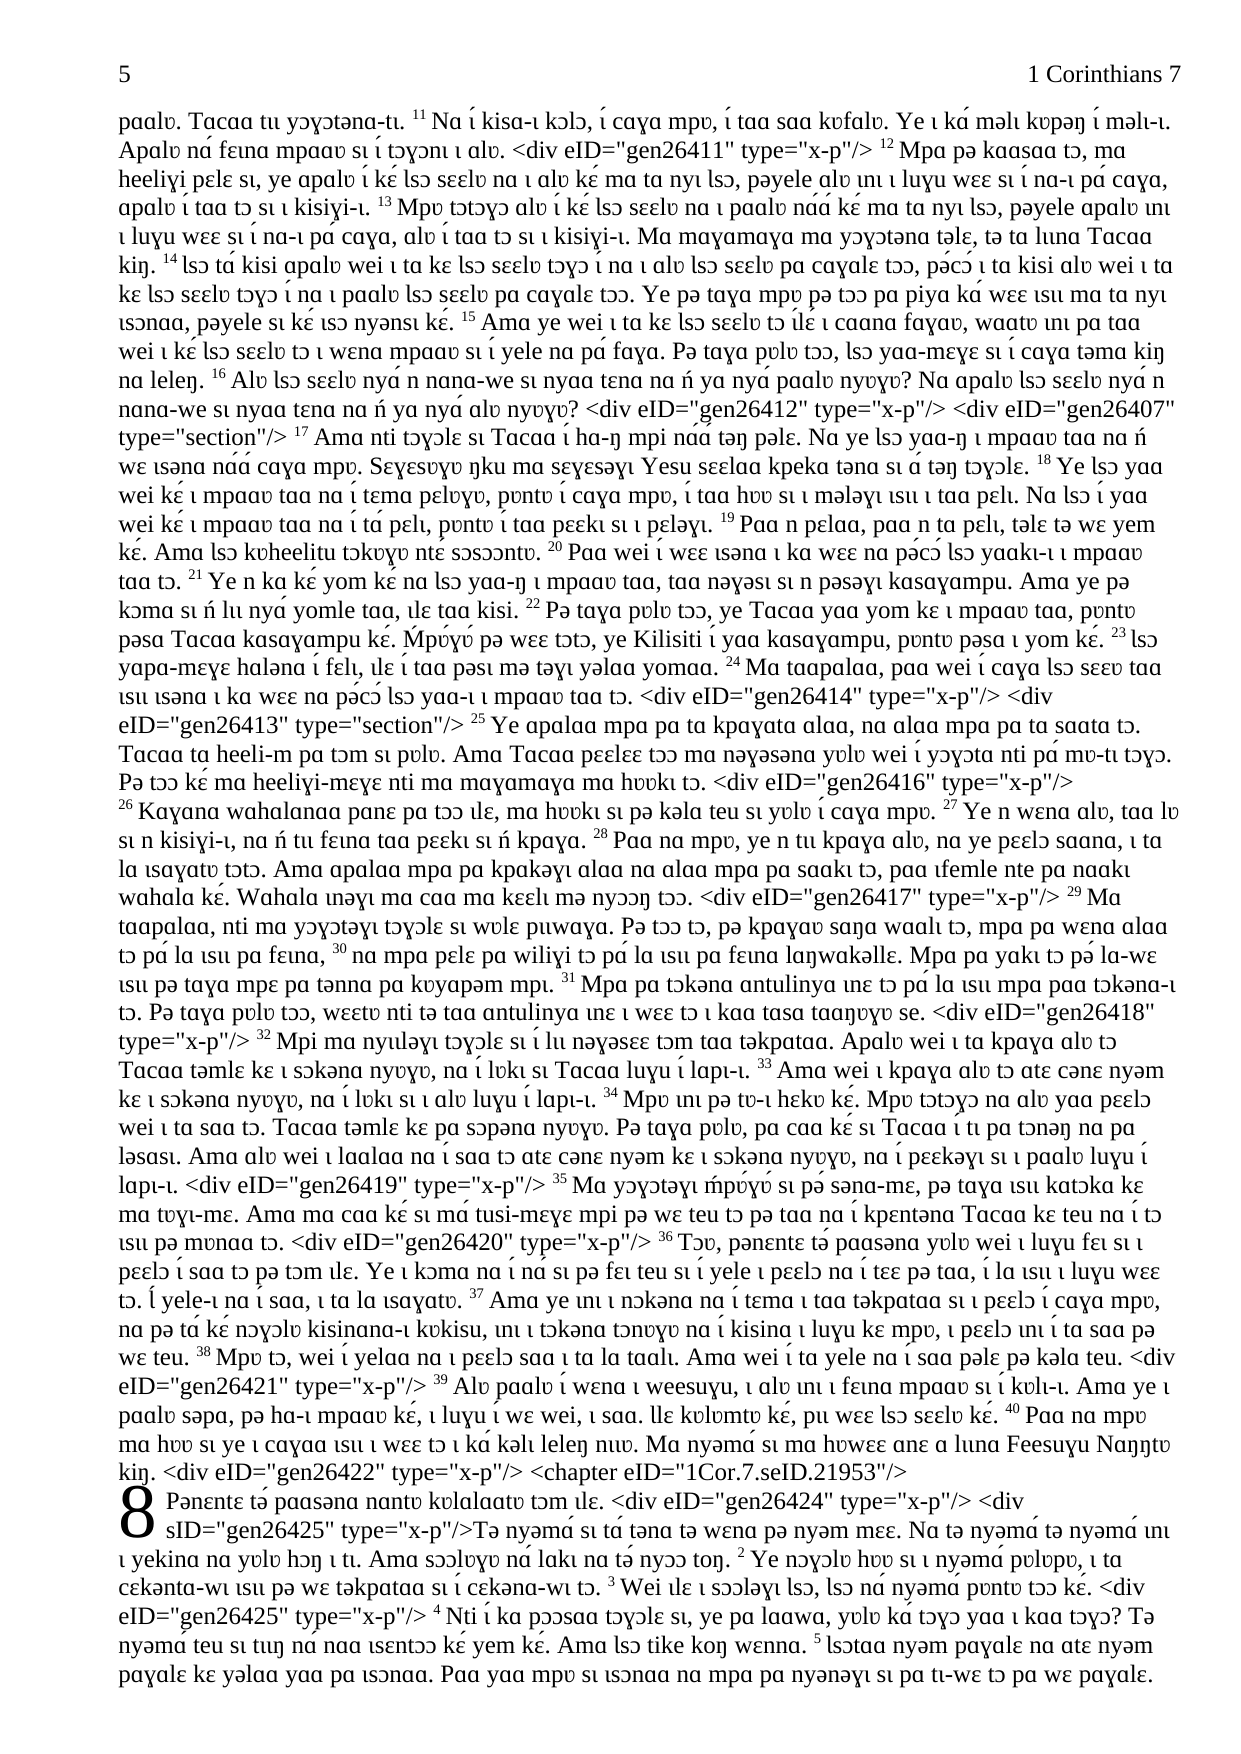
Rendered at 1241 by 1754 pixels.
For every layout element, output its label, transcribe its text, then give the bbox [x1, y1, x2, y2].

text 7Pǝnɛntɛ tǝ́ pɑɑsǝnɑ tɔm nti ɩ́ kɑ pɔɔsɑ-m mǝ tɑkǝlɑɣɑ tɑɑ tɔ ɩlɛ. Pǝ kǝlɑ teu sɩ yʋlʋ ɩ́ tɑɑ kpɑɣɑ ɑlʋ yɑɑ. 2 Amɑ ɑsilimɑ wenɑ ɑ tɔɔ sɔsɔm kɛ kɑtɑtǝlɑɣɑ tɔ ɑ tɔɔ, pǝ nǝɣǝsǝnɑ sɩ pɑɑ ɑpɑlʋ wei ɩ́ wɛɛnɑ ɩ ɑlʋ, nɑ pɑɑ ɑlʋ wei ɩ́ wɛɛnɑ ɩ pɑɑlʋ kɛ́ mpʋ tɔtɔ. 3 Apɑlʋ ɩ́ lɑ ɩ ɑlʋ kɛ ɩsǝnɑ pǝ nǝɣǝsǝnɑ ɑpɑlʋ kɑ́ lɑ ɩ ɑlʋ tɔ, nɑ ɑlʋ nɑ́ɑ́ lɑ ɩ pɑɑlʋ kɛ́ ɩsǝnɑ pǝ nǝɣǝsǝnɑ ɑlʋ kɑ́ lɑ ɩ pɑɑlʋ tɔ. 4 Pǝ fɛɩ ɩsɩɩ ɑlʋ kɑ́ lɑnɑ ɩ tǝɣɩ ɩsǝnɑ ɩ sɔɔlɑɑ tɔ. Ɩ pɑɑlʋ tǝnnɑ-ɩ, ɩ niŋ nɑ ɩ nɔɔhɛɛ. Nɑ mpʋ tɔtɔɣɔ nɑ ɑpɑlʋ, pǝ fɛɩ sɩ ɩ kɑ́ lɑnɑ ɩ tǝɣɩ ɩsǝnɑ ɩ sɔɔlɑɑ tɔ, ɩ ɑlʋ tǝnnɑ-ɩ, ɩ niŋ nɑ ɩ nɔɔhɛɛ. 5 Ɩ́ tɑɑ pɛ tǝmɑ, ye pǝ tɑɣɑ ɩsɩɩ mǝ tǝnɑ ɩ́ lɑpɑ nɔɣɔ kʋlʋmɑɣɑ nɑ ɩ́ tisi tǝmɑ sɩ: Tǝ́ yele ḿpʋ́ɣʋ́ wɛɛ nɑɑlɛ nɑ tǝ́ pɑɑsǝnɑ Ɩsɔ sǝlǝmʋɣʋ. Amɑ pǝlɛ pǝ wɑɑlɩ, ɩ́ mǝlɩ nɑ ɩ́ kpɛntɩ nɑŋ. Ye ɩ́ tɑ kpɛntɩ nɑŋ kɛ lɔŋ kɛ mpʋ ɩ́ kɑ́ kɔɔ nɑ ɩ́ kpisi tɔnǝŋ nɑ ɩ́ hoti Sɑtɑnɩ mɑɣɑsǝŋ tɑɑ. <div eID="gen26408" type="x-p"/> 6 Nti mɑ yɔɣɔtɑ ɩsǝntɔ tɔ pǝ tɑɣɑ kʋcɑɑlʋɣʋ tɔm, ɑmɑ ɑyɛɛnɛɛ kɛ́. 7 Tɑmpɑnɑ tɔɔ, mɑ nyɩɩlɑɑ ɩsɩɩ pɑɑ yʋlʋ wei ɩ́ wɛɛ ɩsɩɩ mɑ wɛʋ ɩsǝntɔ tɔ. Amɑ pɑɑ wei nɑ ɩ Ɩsɔ hɑtɛ kɛ́. Pǝ hɑɑ ɩnɛɣɛ pǝnɛɣɛ, nɑ pǝ́ hɑ ɩnɛɣɛ pǝnɛ. <div eID="gen26409" type="x-p"/> 8 Tɔm nti tǝ wɛɛ sɩ mɑ́ heeli ɑtɑmɛɛ nɑ ɑlɑɑ leelɑɑ tɔɣɔlɛ sɩ, ye pɑ tɔkɑ pɑ ɩtɑntʋ ɩsɩɩ mɑ tɔkʋɣʋ mɑ nyǝntʋ tɔ pɩɩ kǝlɩ-wɛɣɛ sɛɛʋ. 9 Amɑ ye ɩ́ kɑɑ pǝsɩ tɔnǝŋ tɔkʋɣʋ, ɩlɛ ɑpɑlɑɑ nɑ́ɑ́ kpɑɣɑ ɑlɑɑ, nɑ leelɑɑ nɑ́ɑ́ sɑɑ ɑpɑlɑɑ. Pǝ kǝlɑ teu sɩ ɑpɑlʋ ɩ́ kpɑɣɑ ɑlʋ, nɑ ɑlʋ nɑ́ɑ́ sɑɑ, nɑ mpi yʋlʋ kɑ́ cɑɣɑ nɑ kɔtɔɩ kʋɣɩ-ɩ tɔ. <div eID="gen26410" type="x-p"/> 10 Nti mɑ heeliɣi mpɑ pɑ tɛmɑ tǝmɑɣɑ kpɑɣɑʋ tɔɣɔlɛ sɩ: Alʋ ɩ́ tɛmɑ sɑɑʋ pǝ fɛɩ sɩ ɩ́ kisi ɩ pɑɑlʋ. Tɑcɑɑ tɩɩ yɔɣɔtǝnɑ-tɩ. 11 Nɑ ɩ́ kisɑ-ɩ kɔlɔ, ɩ́ cɑɣɑ mpʋ, ɩ́ tɑɑ sɑɑ kʋfɑlʋ. Ye ɩ kɑ́ mǝlɩ kʋpǝŋ ɩ́ mǝlɩ-ɩ. Apɑlʋ nɑ́ fɛɩnɑ mpɑɑʋ sɩ ɩ́ tɔɣɔnɩ ɩ ɑlʋ. <div eID="gen26411" type="x-p"/> 12 Mpɑ pǝ kɑɑsɑɑ tɔ, mɑ heeliɣi pɛlɛ sɩ, ye ɑpɑlʋ ɩ́ kɛ́ Ɩsɔ sɛɛlʋ nɑ ɩ ɑlʋ kɛ́ mɑ tɑ nyɩ Ɩsɔ, pǝyele ɑlʋ ɩnɩ ɩ luɣu wɛɛ sɩ ɩ́ nɑ-ɩ pɑ́ cɑɣɑ, ɑpɑlʋ ɩ́ tɑɑ tɔ sɩ ɩ kisiɣi-ɩ. 13 Mpʋ tɔtɔɣɔ ɑlʋ ɩ́ kɛ́ Ɩsɔ sɛɛlʋ nɑ ɩ pɑɑlʋ nɑ́ɑ́ kɛ́ mɑ tɑ nyɩ Ɩsɔ, pǝyele ɑpɑlʋ ɩnɩ ɩ luɣu wɛɛ sɩ ɩ́ nɑ-ɩ pɑ́ cɑɣɑ, ɑlʋ ɩ́ tɑɑ tɔ sɩ ɩ kisiɣi-ɩ. Mɑ mɑɣɑmɑɣɑ mɑ yɔɣɔtǝnɑ tǝlɛ, tǝ tɑ lɩɩnɑ Tɑcɑɑ kiŋ. 14 Ɩsɔ tɑ́ kisi ɑpɑlʋ wei ɩ tɑ kɛ Ɩsɔ sɛɛlʋ tɔɣɔ ɩ́ nɑ ɩ ɑlʋ Ɩsɔ sɛɛlʋ pɑ cɑɣɑlɛ tɔɔ, pǝ́cɔ́ ɩ tɑ kisi ɑlʋ wei ɩ tɑ kɛ Ɩsɔ sɛɛlʋ tɔɣɔ ɩ́ nɑ ɩ pɑɑlʋ Ɩsɔ sɛɛlʋ pɑ cɑɣɑlɛ tɔɔ. Ye pǝ tɑɣɑ mpʋ pǝ tɔɔ pɑ piyɑ kɑ́ wɛɛ ɩsɩɩ mɑ tɑ nyɩ ɩsɔnɑɑ, pǝyele sɩ kɛ́ ɩsɔ nyǝnsɩ kɛ́. 15 Amɑ ye wei ɩ tɑ kɛ Ɩsɔ sɛɛlʋ tɔ ɩ́lɛ́ ɩ cɑɑnɑ fɑɣɑʋ, wɑɑtʋ ɩnɩ pɑ tɑɑ wei ɩ kɛ́ Ɩsɔ sɛɛlʋ tɔ ɩ wɛnɑ mpɑɑʋ sɩ ɩ́ yele nɑ pɑ́ fɑɣɑ. Pǝ tɑɣɑ pʋlʋ tɔɔ, Ɩsɔ yɑɑ-mɛɣɛ sɩ ɩ́ cɑɣɑ tǝmɑ kiŋ nɑ leleŋ. 16 Alʋ Ɩsɔ sɛɛlʋ nyɑ́ n nɑnɑ-we sɩ nyɑɑ tɛnɑ nɑ ń yɑ nyɑ́ pɑɑlʋ nyʋɣʋ? Nɑ ɑpɑlʋ Ɩsɔ sɛɛlʋ nyɑ́ n nɑnɑ-we sɩ nyɑɑ tɛnɑ nɑ ń yɑ nyɑ́ ɑlʋ nyʋɣʋ? <div eID="gen26412" type="x-p"/> <div eID="gen26407" type="section"/> 17 Amɑ nti tɔɣɔlɛ sɩ Tɑcɑɑ ɩ́ hɑ-ŋ mpi nɑ́ɑ́ tǝŋ pǝlɛ. Nɑ ye Ɩsɔ yɑɑ-ŋ ɩ mpɑɑʋ tɑɑ nɑ ń wɛ ɩsǝnɑ nɑ́ɑ́ cɑɣɑ mpʋ. Sɛɣɛsʋɣʋ ŋku mɑ sɛɣɛsǝɣɩ Yesu sɛɛlɑɑ kpekɑ tǝnɑ sɩ ɑ́ tǝŋ tɔɣɔlɛ. 18 Ye Ɩsɔ yɑɑ wei kɛ́ ɩ mpɑɑʋ tɑɑ nɑ ɩ́ tɛmɑ pɛlʋɣʋ, pʋntʋ ɩ́ cɑɣɑ mpʋ, ɩ́ tɑɑ hʋʋ sɩ ɩ mǝlǝɣɩ ɩsɩɩ ɩ tɑɑ pɛlɩ. Nɑ Ɩsɔ ɩ́ yɑɑ wei kɛ́ ɩ mpɑɑʋ tɑɑ nɑ ɩ́ tɑ́ pɛlɩ, pʋntʋ ɩ́ tɑɑ pɛɛkɩ sɩ ɩ pɛlǝɣɩ. 19 Pɑɑ n pɛlɑɑ, pɑɑ n tɑ pɛlɩ, tǝlɛ tǝ wɛ yem kɛ́. Amɑ Ɩsɔ kʋheelitu tɔkʋɣʋ ntɛ́ sɔsɔɔntʋ. 20 Pɑɑ wei ɩ́ wɛɛ ɩsǝnɑ ɩ kɑ wɛɛ nɑ pǝ́cɔ́ Ɩsɔ yɑɑkɩ-ɩ ɩ mpɑɑʋ tɑɑ tɔ. 21 Ye n kɑ kɛ́ yom kɛ́ nɑ Ɩsɔ yɑɑ-ŋ ɩ mpɑɑʋ tɑɑ, tɑɑ nǝɣǝsɩ sɩ n pǝsǝɣɩ kɑsɑɣɑmpu. Amɑ ye pǝ kɔmɑ sɩ ń lɩɩ nyɑ́ yomle tɑɑ, ɩlɛ tɑɑ kisi. 22 Pǝ tɑɣɑ pʋlʋ tɔɔ, ye Tɑcɑɑ yɑɑ yom kɛ ɩ mpɑɑʋ tɑɑ, pʋntʋ pǝsɑ Tɑcɑɑ kɑsɑɣɑmpu kɛ́. Ḿpʋ́ɣʋ́ pǝ wɛɛ tɔtɔ, ye Kilisiti ɩ́ yɑɑ kɑsɑɣɑmpu, pʋntʋ pǝsɑ ɩ yom kɛ́. 23 Ɩsɔ yɑpɑ-mɛɣɛ hɑlǝnɑ ɩ́ fɛlɩ, ɩlɛ ɩ́ tɑɑ pǝsɩ mǝ tǝɣɩ yǝlɑɑ yomɑɑ. 24 Mɑ tɑɑpɑlɑɑ, pɑɑ wei ɩ́ cɑɣɑ Ɩsɔ sɛɛʋ tɑɑ ɩsɩɩ ɩsǝnɑ ɩ kɑ wɛɛ nɑ pǝ́cɔ́ Ɩsɔ yɑɑ-ɩ ɩ mpɑɑʋ tɑɑ tɔ. <div eID="gen26414" type="x-p"/> <div eID="gen26413" type="section"/> 25 Ye ɑpɑlɑɑ mpɑ pɑ tɑ kpɑɣɑtɑ ɑlɑɑ, nɑ ɑlɑɑ mpɑ pɑ tɑ sɑɑtɑ tɔ. Tɑcɑɑ tɑ heeli-m pɑ tɔm sɩ pʋlʋ. Amɑ Tɑcɑɑ pɛɛlɛɛ tɔɔ mɑ nǝɣǝsǝnɑ yʋlʋ wei ɩ́ yɔɣɔtɑ nti pɑ́ mʋ-tɩ tɔɣɔ. Pǝ tɔɔ kɛ́ mɑ heeliɣi-mɛɣɛ nti mɑ mɑɣɑmɑɣɑ mɑ hʋʋkɩ tɔ. <div eID="gen26416" type="x-p"/> 26 Kɑɣɑnɑ wɑhɑlɑnɑɑ pɑnɛ pɑ tɔɔ ɩlɛ, mɑ hʋʋkɩ sɩ pǝ kǝlɑ teu sɩ yʋlʋ ɩ́ cɑɣɑ mpʋ. 27 Ye n wɛnɑ ɑlʋ, tɑɑ lʋ sɩ n kisiɣi-ɩ, nɑ ń tɩɩ fɛɩnɑ tɑɑ pɛɛkɩ sɩ ń kpɑɣɑ. 28 Pɑɑ nɑ mpʋ, ye n tɩɩ kpɑɣɑ ɑlʋ, nɑ ye pɛɛlɔ sɑɑnɑ, ɩ tɑ lɑ ɩsɑɣɑtʋ tɔtɔ. Amɑ ɑpɑlɑɑ mpɑ pɑ kpɑkǝɣɩ ɑlɑɑ nɑ ɑlɑɑ mpɑ pɑ sɑɑkɩ tɔ, pɑɑ ɩfemle nte pɑ nɑɑkɩ wɑhɑlɑ kɛ́. Wɑhɑlɑ ɩnǝɣɩ mɑ cɑɑ mɑ kɛɛlɩ mǝ nyɔɔŋ tɔɔ. <div eID="gen26417" type="x-p"/> 29 Mɑ tɑɑpɑlɑɑ, nti mɑ yɔɣɔtǝɣɩ tɔɣɔlɛ sɩ wʋlɛ pɩɩwɑɣɑ. Pǝ tɔɔ tɔ, pǝ kpɑɣɑʋ sɑŋɑ wɑɑlɩ tɔ, mpɑ pɑ wɛnɑ ɑlɑɑ tɔ pɑ́ lɑ ɩsɩɩ pɑ fɛɩnɑ, 30 nɑ mpɑ pɛlɛ pɑ wiliɣi tɔ pɑ́ lɑ ɩsɩɩ pɑ fɛɩnɑ lɑŋwɑkǝllɛ. Mpɑ pɑ yɑkɩ tɔ pǝ́ lɑ-wɛ ɩsɩɩ pǝ tɑɣɑ mpɛ pɑ tǝnnɑ pɑ kʋyɑpǝm mpɩ. 31 Mpɑ pɑ tɔkǝnɑ ɑntulinyɑ ɩnɛ tɔ pɑ́ lɑ ɩsɩɩ mpɑ pɑɑ tɔkǝnɑ-ɩ tɔ. Pǝ tɑɣɑ pʋlʋ tɔɔ, wɛɛtʋ nti tǝ tɑɑ ɑntulinyɑ ɩnɛ ɩ wɛɛ tɔ ɩ kɑɑ tɑsɑ tɑɑŋʋɣʋ se. <div eID="gen26418" type="x-p"/> 32 Mpi mɑ nyɩɩlǝɣɩ tɔɣɔlɛ sɩ ɩ́ lɩɩ nǝɣǝsɛɛ tɔm tɑɑ tǝkpɑtɑɑ. Apɑlʋ wei ɩ tɑ kpɑɣɑ ɑlʋ tɔ Tɑcɑɑ tǝmlɛ kɛ ɩ sɔkǝnɑ nyʋɣʋ, nɑ ɩ́ lʋkɩ sɩ Tɑcɑɑ luɣu ɩ́ lɑpɩ-ɩ. 33 Amɑ wei ɩ kpɑɣɑ ɑlʋ tɔ ɑtɛ cǝnɛ nyǝm kɛ ɩ sɔkǝnɑ nyʋɣʋ, nɑ ɩ́ lʋkɩ sɩ ɩ ɑlʋ luɣu ɩ́ lɑpɩ-ɩ. 34 Mpʋ ɩnɩ pǝ tʋ-ɩ hɛkʋ kɛ́. Mpʋ tɔtɔɣɔ nɑ ɑlʋ yɑɑ pɛɛlɔ wei ɩ tɑ sɑɑ tɔ. Tɑcɑɑ tǝmlɛ kɛ pɑ sɔpǝnɑ nyʋɣʋ. Pǝ tɑɣɑ pʋlʋ, pɑ cɑɑ kɛ́ sɩ Tɑcɑɑ ɩ́ tɩ pɑ tɔnǝŋ nɑ pɑ lǝsɑsɩ. Amɑ ɑlʋ wei ɩ lɑɑlɑɑ nɑ ɩ́ sɑɑ tɔ ɑtɛ cǝnɛ nyǝm kɛ ɩ sɔkǝnɑ nyʋɣʋ, nɑ ɩ́ pɛɛkǝɣɩ sɩ ɩ pɑɑlʋ luɣu ɩ́ lɑpɩ-ɩ. <div eID="gen26419" type="x-p"/> 35 Mɑ yɔɣɔtǝɣɩ ḿpʋ́ɣʋ́ sɩ pǝ́ sǝnɑ-mɛ, pǝ tɑɣɑ ɩsɩɩ kɑtɔkɑ kɛ mɑ tʋɣɩ-mɛ. Amɑ mɑ cɑɑ kɛ́ sɩ mɑ́ tusi-mɛɣɛ mpi pǝ wɛ teu tɔ pǝ tɑɑ nɑ ɩ́ kpɛntǝnɑ Tɑcɑɑ kɛ teu nɑ ɩ́ tɔ ɩsɩɩ pǝ mʋnɑɑ tɔ. <div eID="gen26420" type="x-p"/> 36 Tɔʋ, pǝnɛntɛ tǝ́ pɑɑsǝnɑ yʋlʋ wei ɩ luɣu fɛɩ sɩ ɩ pɛɛlɔ ɩ́ sɑɑ tɔ pǝ tɔm ɩlɛ. Ye ɩ kɔmɑ nɑ ɩ́ nɑ́ sɩ pǝ fɛɩ teu sɩ ɩ́ yele ɩ pɛɛlɔ nɑ ɩ́ tɛɛ pǝ tɑɑ, ɩ́ lɑ ɩsɩɩ ɩ luɣu wɛɛ tɔ. Ɩ́ yele-ɩ nɑ ɩ́ sɑɑ, ɩ tɑ lɑ ɩsɑɣɑtʋ. 37 Amɑ ye ɩnɩ ɩ nɔkǝnɑ nɑ ɩ́ tɛmɑ ɩ tɑɑ tǝkpɑtɑɑ sɩ ɩ pɛɛlɔ ɩ́ cɑɣɑ mpʋ, nɑ pǝ tɑ́ kɛ́ nɔɣɔlʋ kisinɑnɑ-ɩ kʋkisu, ɩnɩ ɩ tɔkǝnɑ tɔnʋɣʋ nɑ ɩ́ kisinɑ ɩ luɣu kɛ mpʋ, ɩ pɛɛlɔ ɩnɩ ɩ́ tɑ sɑɑ pǝ wɛ teu. 38 Mpʋ tɔ, wei ɩ́ yelɑɑ nɑ ɩ pɛɛlɔ sɑɑ ɩ tɑ lɑ tɑɑlɩ. Amɑ wei ɩ́ tɑ yele nɑ ɩ́ sɑɑ pǝlɛ pǝ kǝlɑ teu. <div eID="gen26421" type="x-p"/> 39 Alʋ pɑɑlʋ ɩ́ wɛnɑ ɩ weesuɣu, ɩ ɑlʋ ɩnɩ ɩ fɛɩnɑ mpɑɑʋ sɩ ɩ́ kʋlɩ-ɩ. Amɑ ye ɩ pɑɑlʋ sǝpɑ, pǝ hɑ-ɩ mpɑɑʋ kɛ́, ɩ luɣu ɩ́ wɛ wei, ɩ sɑɑ. Ɩlɛ kʋlʋmtʋ kɛ́, pɩɩ wɛɛ Ɩsɔ sɛɛlʋ kɛ́. 40 Pɑɑ nɑ mpʋ mɑ hʋʋ sɩ ye ɩ cɑɣɑɑ ɩsɩɩ ɩ wɛɛ tɔ ɩ kɑ́ kǝlɩ leleŋ nɩɩʋ. Mɑ nyǝmɑ́ sɩ mɑ hʋwɛɛ ɑnɛ ɑ lɩɩnɑ Feesuɣu Nɑŋŋtʋ kiŋ. <div eID="gen26422" type="x-p"/> <chapter eID="1Cor.7.seID.21953"/> [118, 106, 1181, 1486]
text 8Pǝnɛntɛ tǝ́ pɑɑsǝnɑ nɑntʋ kʋlɑlɑɑtʋ tɔm ɩlɛ. <div eID="gen26424" type="x-p"/> <div sID="gen26425" type="x-p"/>Tǝ nyǝmɑ́ sɩ tɑ́ tǝnɑ tǝ wɛnɑ pǝ nyǝm mɛɛ. Nɑ tǝ nyǝmɑ́ tǝ nyǝmɑ́ ɩnɩ ɩ yekinɑ nɑ yʋlʋ hɔŋ ɩ tɩ. Amɑ sɔɔlʋɣʋ nɑ́ lɑkɩ nɑ tǝ́ nyɔɔ toŋ. 2 Ye nɔɣɔlʋ hʋʋ sɩ ɩ nyǝmɑ́ pʋlʋpʋ, ɩ tɑ cɛkǝntɑ-wɩ ɩsɩɩ pǝ wɛ tǝkpɑtɑɑ sɩ ɩ́ cɛkǝnɑ-wɩ tɔ. 3 Wei ɩlɛ ɩ sɔɔlǝɣɩ Ɩsɔ, Ɩsɔ nɑ́ nyǝmɑ́ pʋntʋ tɔɔ kɛ́. <div eID="gen26425" type="x-p"/> 4 Nti ɩ́ kɑ pɔɔsɑɑ tɔɣɔlɛ sɩ, ye pɑ lɑɑwɑ, yʋlʋ kɑ́ tɔɣɔ yɑɑ ɩ kɑɑ tɔɣɔ? Tǝ nyǝmɑ́ teu sɩ tɩɩŋ nɑ́ nɑɑ ɩsɛntɔɔ kɛ́ yem kɛ́. Amɑ Ɩsɔ tike koŋ wɛnnɑ. 5 Ɩsɔtɑɑ nyǝm pɑɣɑlɛ nɑ ɑtɛ nyǝm pɑɣɑlɛ kɛ yǝlɑɑ yɑɑ pɑ ɩsɔnɑɑ. Pɑɑ yɑɑ mpʋ sɩ ɩsɔnɑɑ nɑ mpɑ pɑ nyǝnǝɣɩ sɩ pɑ tɩ-wɛ tɔ pɑ wɛ pɑɣɑlɛ. [118, 1486, 1181, 1687]
